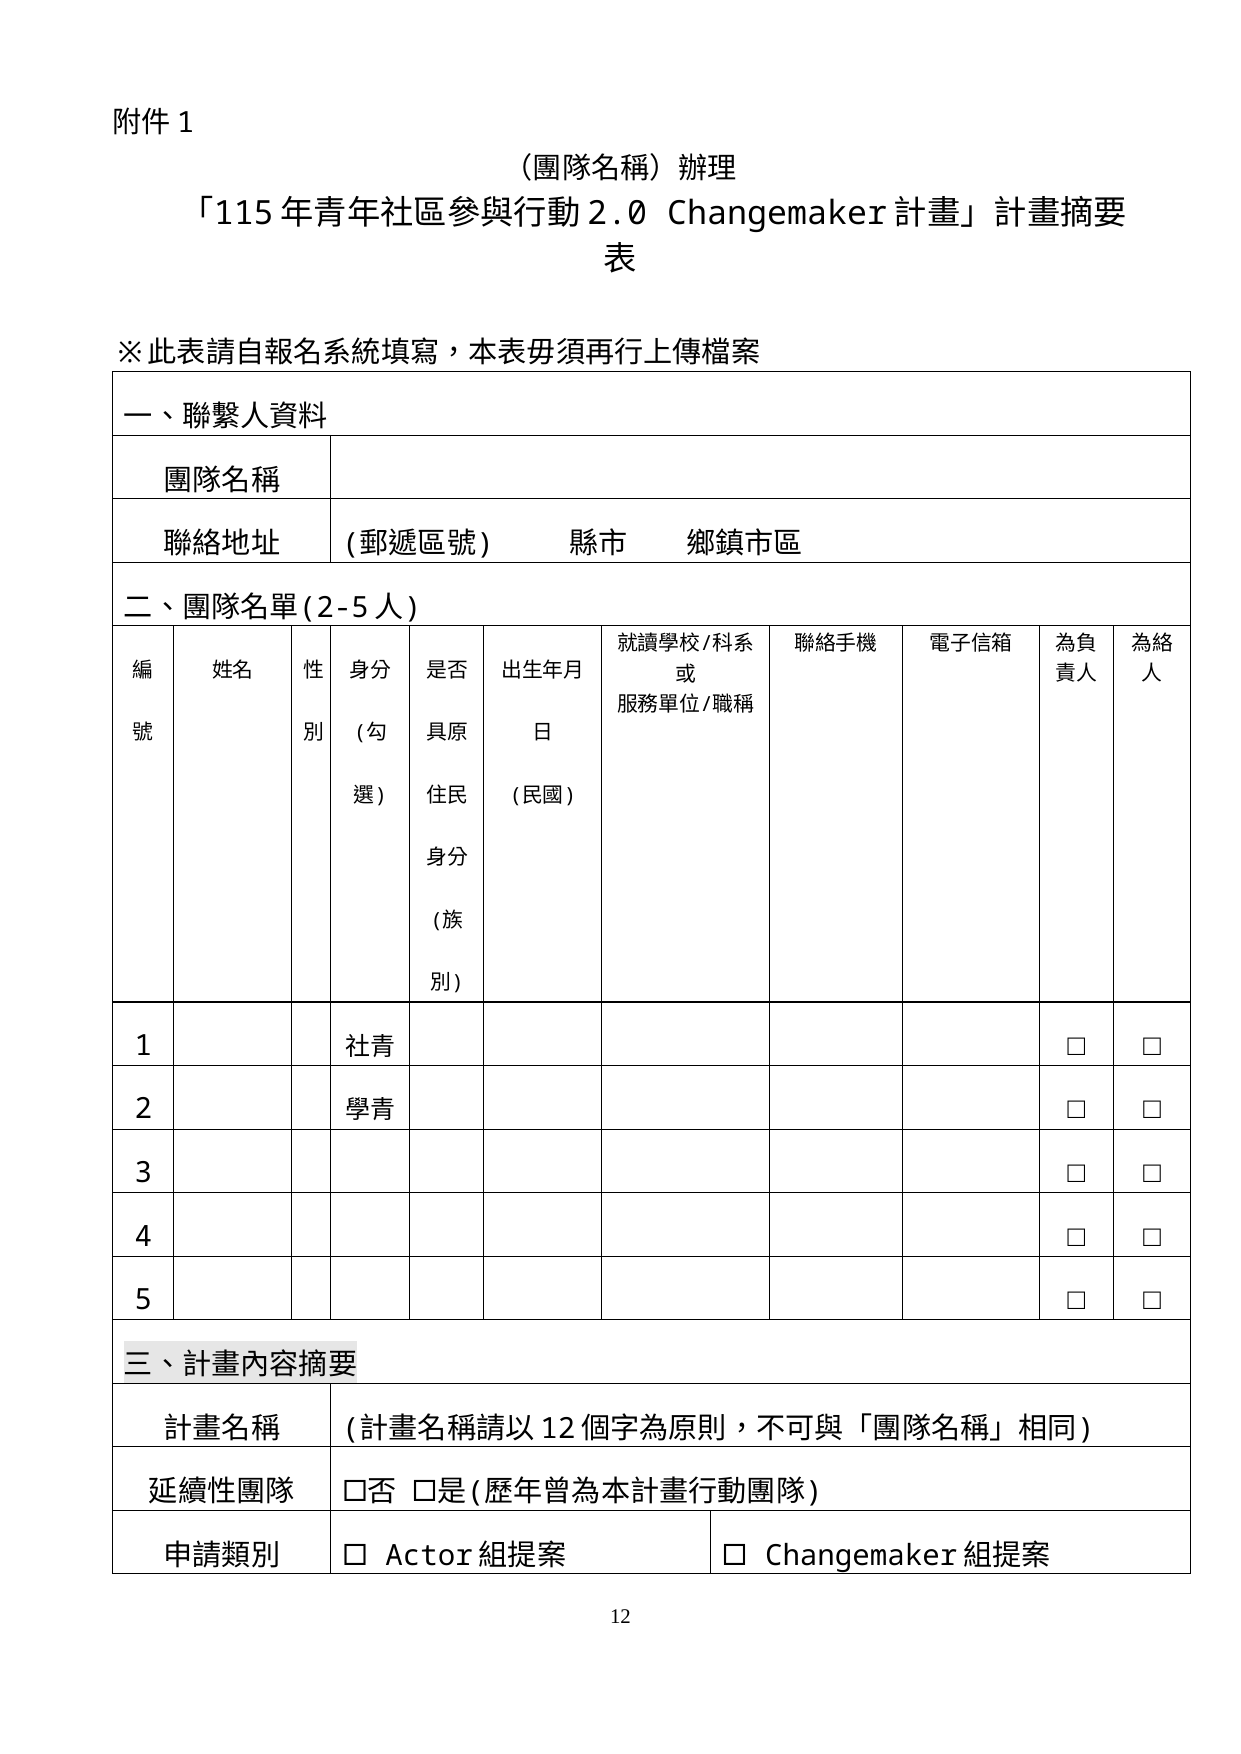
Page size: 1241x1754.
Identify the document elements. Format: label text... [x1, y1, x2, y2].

table_cell 否 是(歷年曾為本計畫行動團隊) [331, 1447, 1190, 1510]
table_cell [292, 1066, 330, 1128]
table_cell [331, 1257, 409, 1319]
table_cell [770, 1130, 902, 1192]
table_cell 姓名 [174, 626, 291, 1001]
table_cell 申請類別 [113, 1511, 330, 1573]
table_cell □ [1114, 1130, 1190, 1192]
table_cell □ [1040, 1130, 1113, 1192]
table_cell □ [1114, 1257, 1190, 1319]
table_cell 為負責人 [1040, 626, 1113, 1001]
table_cell □ [1040, 1066, 1113, 1128]
table_cell 二、團隊名單(2-5人) [113, 563, 1190, 625]
table_header 一、聯繫人資料 [113, 372, 1190, 435]
table_cell 2 [113, 1066, 173, 1128]
table_cell [331, 436, 1190, 498]
table_cell 5 [113, 1257, 173, 1319]
table_cell [410, 1193, 483, 1256]
table_cell 性別 [292, 626, 330, 1001]
table_cell 為絡人 [1114, 626, 1190, 1001]
table_cell [903, 1257, 1039, 1319]
table_cell [770, 1193, 902, 1256]
table_cell  Actor組提案 [331, 1511, 710, 1573]
table_cell 1 [113, 1003, 173, 1065]
table_cell 學青 [331, 1066, 409, 1128]
table_cell [903, 1193, 1039, 1256]
table_cell □ [1040, 1257, 1113, 1319]
table_cell [903, 1003, 1039, 1065]
table_cell [410, 1130, 483, 1192]
table_cell [602, 1257, 769, 1319]
table_cell 編號 [113, 626, 173, 1001]
table_cell [292, 1003, 330, 1065]
table_cell 聯絡手機 [770, 626, 902, 1001]
table_cell 4 [113, 1193, 173, 1256]
table_cell [292, 1130, 330, 1192]
table_cell 出生年月日 (民國) [484, 626, 601, 1001]
table_cell 是否具原住民身分(族別) [410, 626, 483, 1001]
table_cell □ [1040, 1193, 1113, 1256]
table_cell 3 [113, 1130, 173, 1192]
table_cell 聯絡地址 [113, 499, 330, 562]
table_cell 身分(勾選) [331, 626, 409, 1001]
table_cell 計畫名稱 [113, 1384, 330, 1446]
table_cell [770, 1257, 902, 1319]
table_cell [484, 1003, 601, 1065]
table_cell [484, 1193, 601, 1256]
table_cell [602, 1130, 769, 1192]
table_cell [903, 1130, 1039, 1192]
table_cell □ [1114, 1003, 1190, 1065]
table_cell [174, 1130, 291, 1192]
table_cell [292, 1257, 330, 1319]
table_cell [410, 1257, 483, 1319]
table_cell [331, 1193, 409, 1256]
table_cell [602, 1066, 769, 1128]
table_cell [174, 1003, 291, 1065]
text 附件1 [112, 96, 1128, 142]
table_cell [484, 1066, 601, 1128]
table_cell [174, 1193, 291, 1256]
text （團隊名稱）辦理 [112, 142, 1128, 188]
table_cell [174, 1066, 291, 1128]
table_cell [292, 1193, 330, 1256]
table_cell □ [1114, 1193, 1190, 1256]
table_cell [410, 1066, 483, 1128]
table_cell □ [1114, 1066, 1190, 1128]
table_cell [331, 1130, 409, 1192]
table_cell [174, 1257, 291, 1319]
table_cell (郵遞區號) 縣市 鄉鎮市區 [331, 499, 1190, 562]
table_cell [602, 1193, 769, 1256]
table_cell [484, 1130, 601, 1192]
text 「115年青年社區參與行動2.0 Changemaker計畫」計畫摘要表 [112, 188, 1128, 279]
table_cell 社青 [331, 1003, 409, 1065]
table_cell 延續性團隊 [113, 1447, 330, 1510]
table_cell [410, 1003, 483, 1065]
table_cell [770, 1003, 902, 1065]
table_cell □ [1040, 1003, 1113, 1065]
table_cell 三、計畫內容摘要 [113, 1320, 1190, 1383]
table_cell 就讀學校/科系 或 服務單位/職稱 [602, 626, 769, 1001]
table_cell 電子信箱 [903, 626, 1039, 1001]
table_cell  Changemaker組提案 [711, 1511, 1190, 1573]
table_cell [770, 1066, 902, 1128]
table_cell 團隊名稱 [113, 436, 330, 498]
table_cell [484, 1257, 601, 1319]
table_cell (計畫名稱請以12個字為原則，不可與「團隊名稱」相同) [331, 1384, 1190, 1446]
table_cell [602, 1003, 769, 1065]
table_cell [903, 1066, 1039, 1128]
text ※此表請自報名系統填寫，本表毋須再行上傳檔案 [112, 325, 1128, 371]
